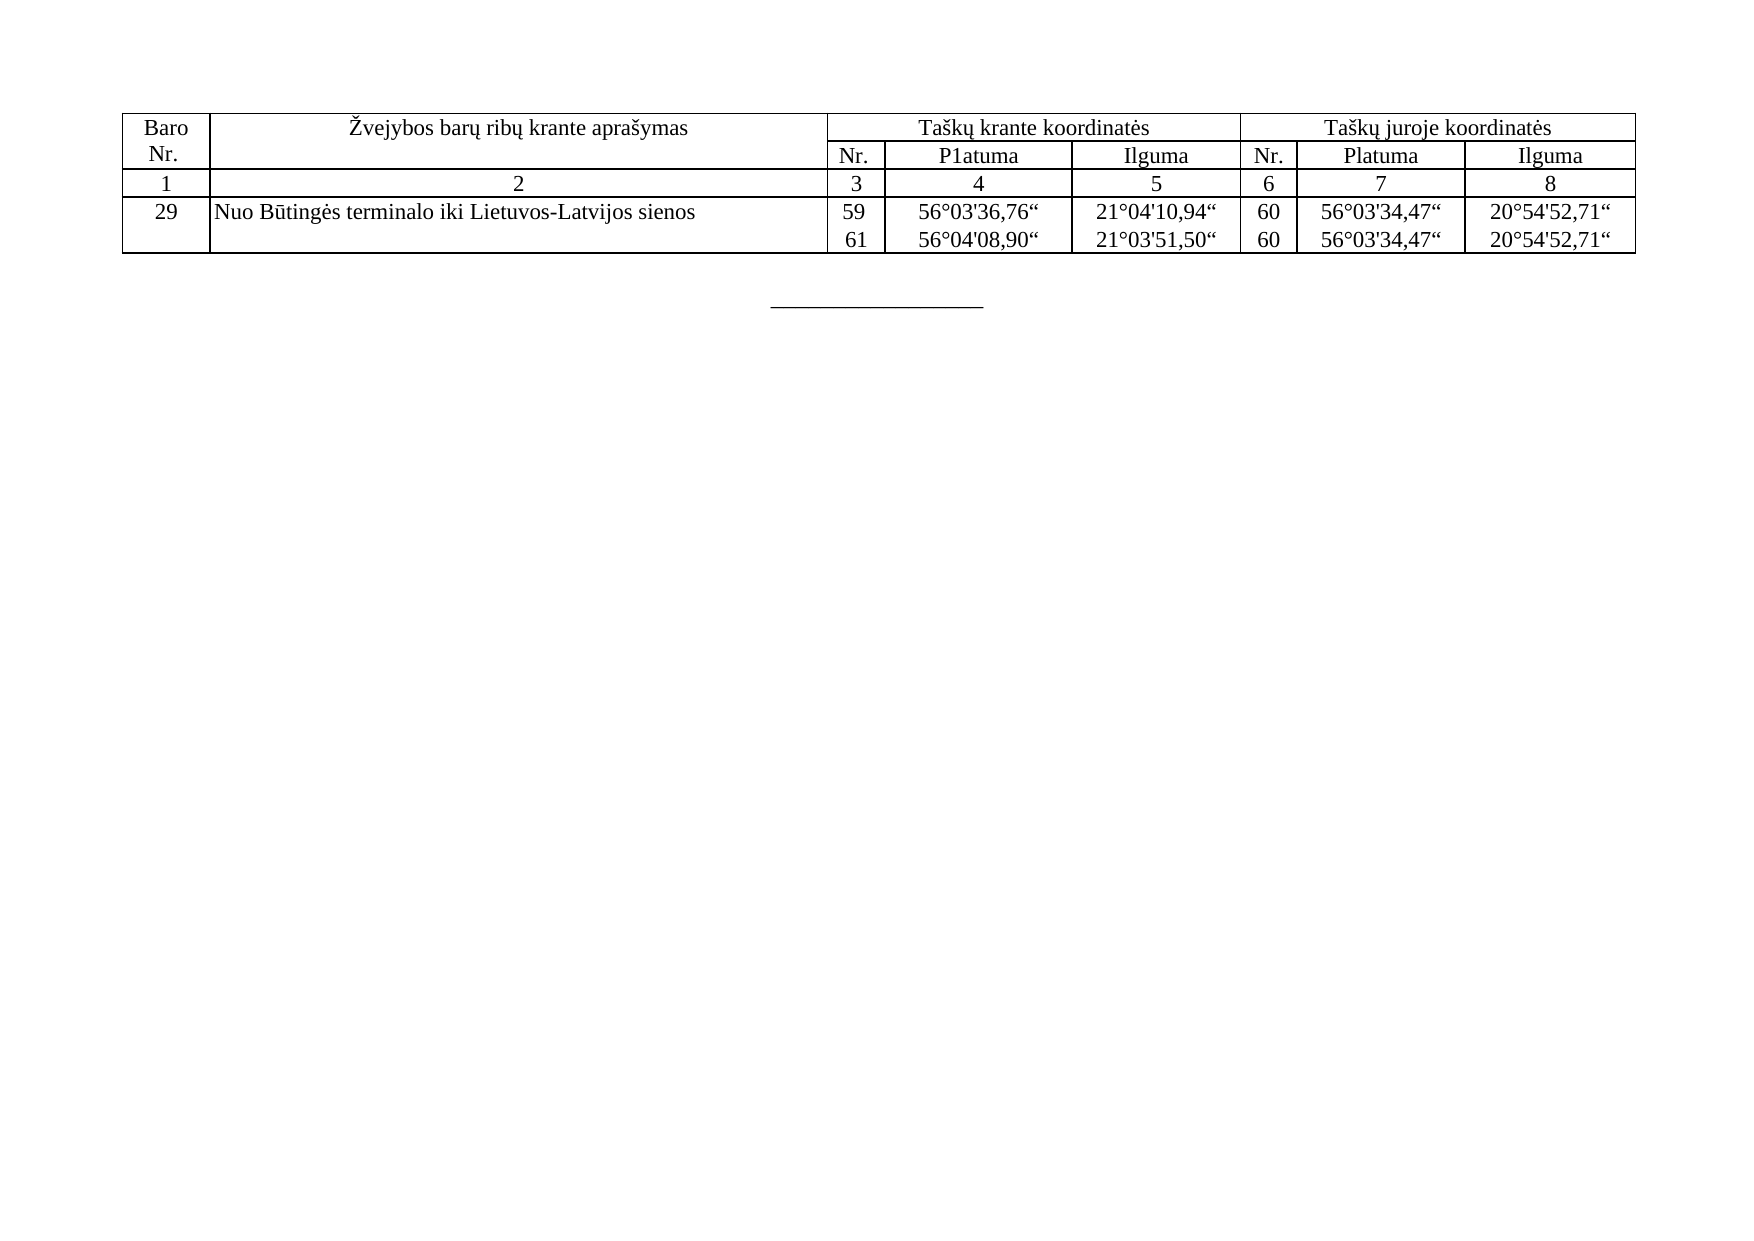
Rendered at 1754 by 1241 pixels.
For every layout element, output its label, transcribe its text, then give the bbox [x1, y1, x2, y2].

table_header Žvejybos barų ribų krante aprašymas [211, 114, 827, 168]
table_cell 60 [1241, 224, 1296, 252]
table_cell 8 [1631, 170, 1635, 196]
table_cell 59 [828, 198, 832, 224]
table_cell 29 [123, 198, 209, 252]
table_cell 21°03'51,50“ [1073, 224, 1240, 252]
table_header Baro Nr. [123, 114, 209, 168]
table_cell 56°04'08,90“ [886, 224, 1071, 252]
table_cell 61 [828, 224, 884, 252]
table_cell 56°03'34,47“ [1298, 224, 1464, 252]
table_cell Nr. [828, 142, 832, 168]
table_cell 20°54'52,71“ [1466, 224, 1635, 252]
text _________________ [118, 282, 1635, 311]
table_cell 3 [828, 170, 832, 196]
table_cell 5 [1236, 170, 1240, 196]
table_cell 2 [823, 170, 827, 196]
table_cell Nuo Būtingės terminalo iki Lietuvos-Latvijos sienos [211, 198, 827, 252]
